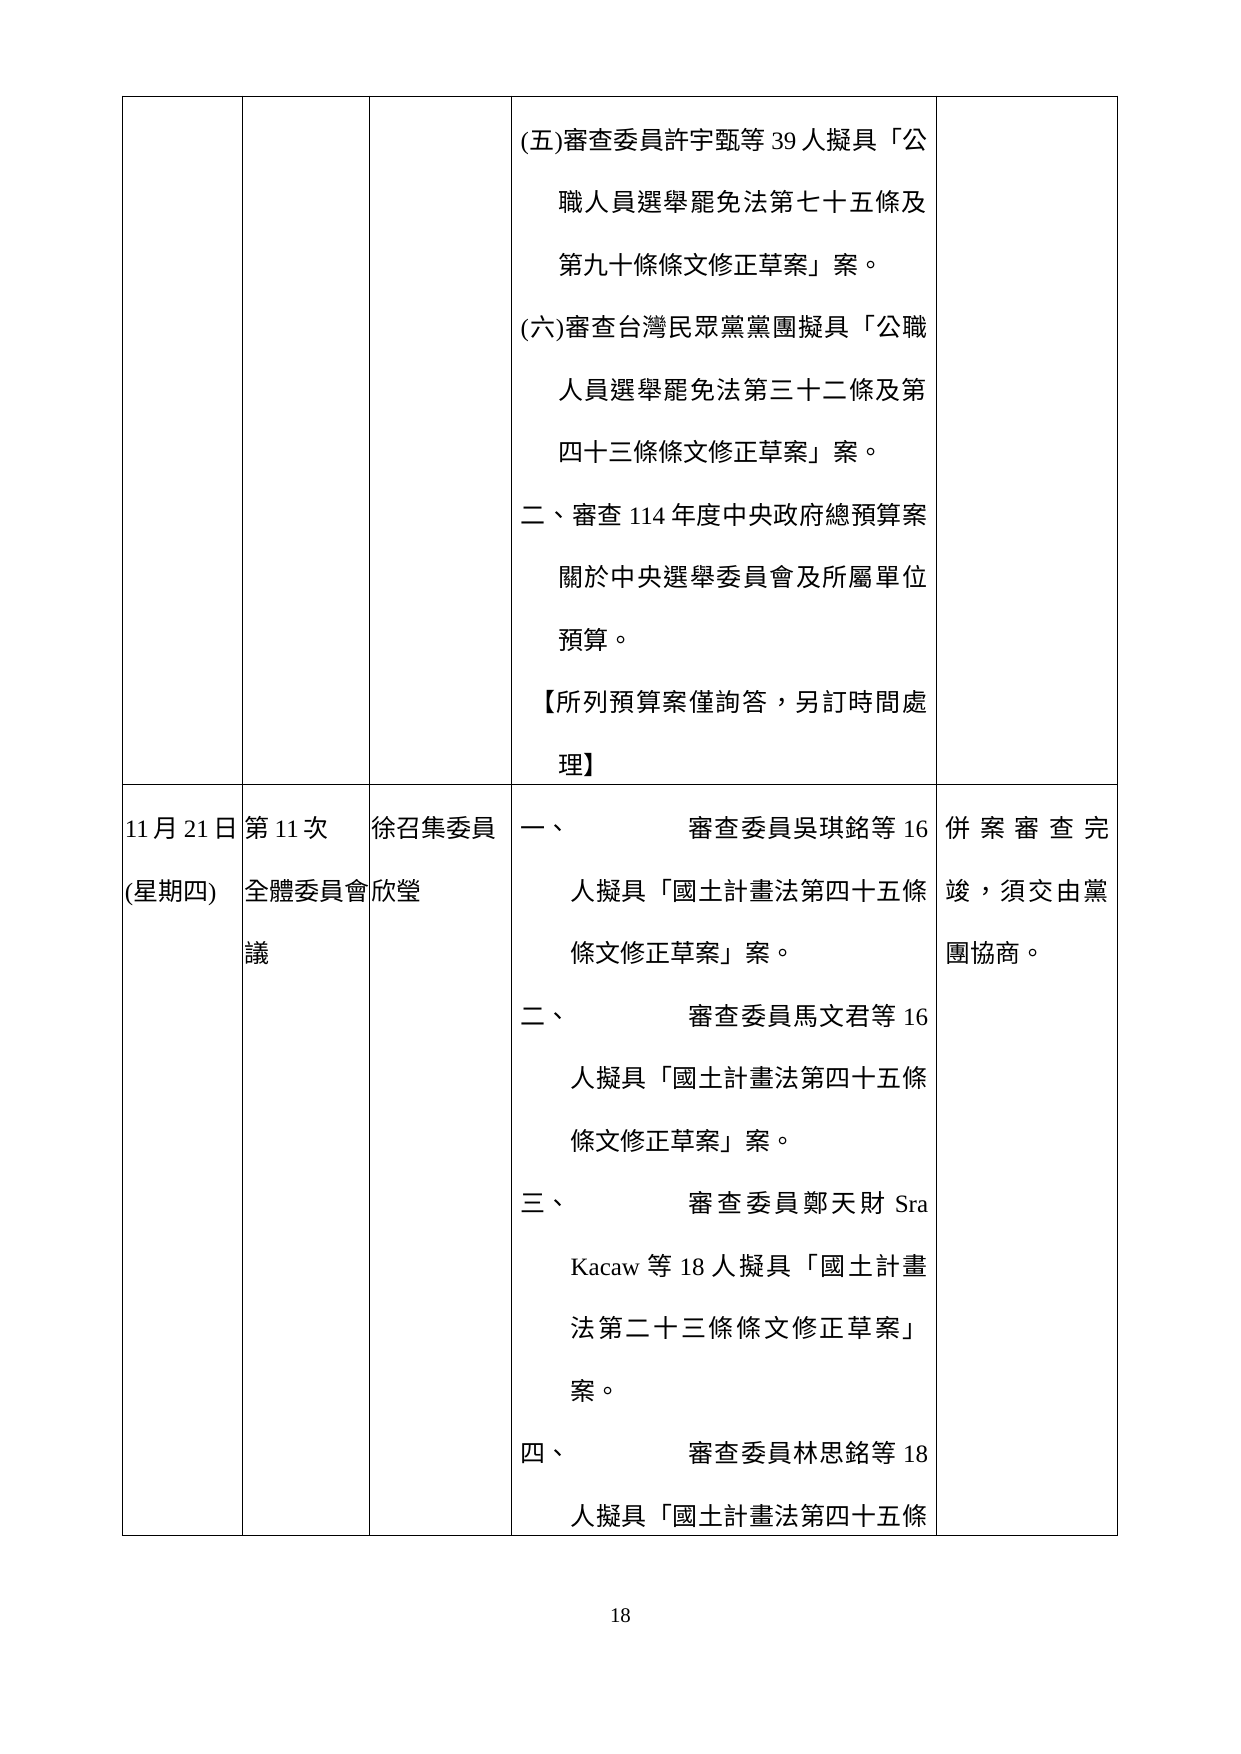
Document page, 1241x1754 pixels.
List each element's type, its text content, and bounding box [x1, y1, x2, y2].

table_cell 併案審查完竣，須交由黨團協商。 [937, 785, 1117, 1535]
table_cell 第11次 全體委員會議 [243, 785, 369, 1535]
table_cell 11月21日 (星期四) [123, 785, 242, 1535]
table_cell [370, 97, 511, 784]
table_cell [937, 97, 1117, 784]
table_cell [123, 97, 242, 784]
table_cell 徐召集委員欣瑩 [370, 785, 511, 1535]
table_cell [243, 97, 369, 784]
table_cell 一、 審查委員吳琪銘等16人擬具「國土計畫法第四十五條條文修正草案」案。 二、 審查委員馬文君等16人擬具「國土計畫法第四十五條條文修正草案」案。 三、 審查委員鄭天財Sra Kacaw等18人擬具「國土計畫法第二十三條條文修正草案」案。 四、 審查委員林思銘等18人擬具「國土計畫法第四十五條 [512, 785, 936, 1535]
table_cell (五)審查委員許宇甄等39人擬具「公職人員選舉罷免法第七十五條及第九十條條文修正草案」案。 (六)審查台灣民眾黨黨團擬具「公職人員選舉罷免法第三十二條及第四十三條條文修正草案」案。 二、審查114年度中央政府總預算案關於中央選舉委員會及所屬單位預算。 【所列預算案僅詢答，另訂時間處理】 [512, 97, 936, 784]
